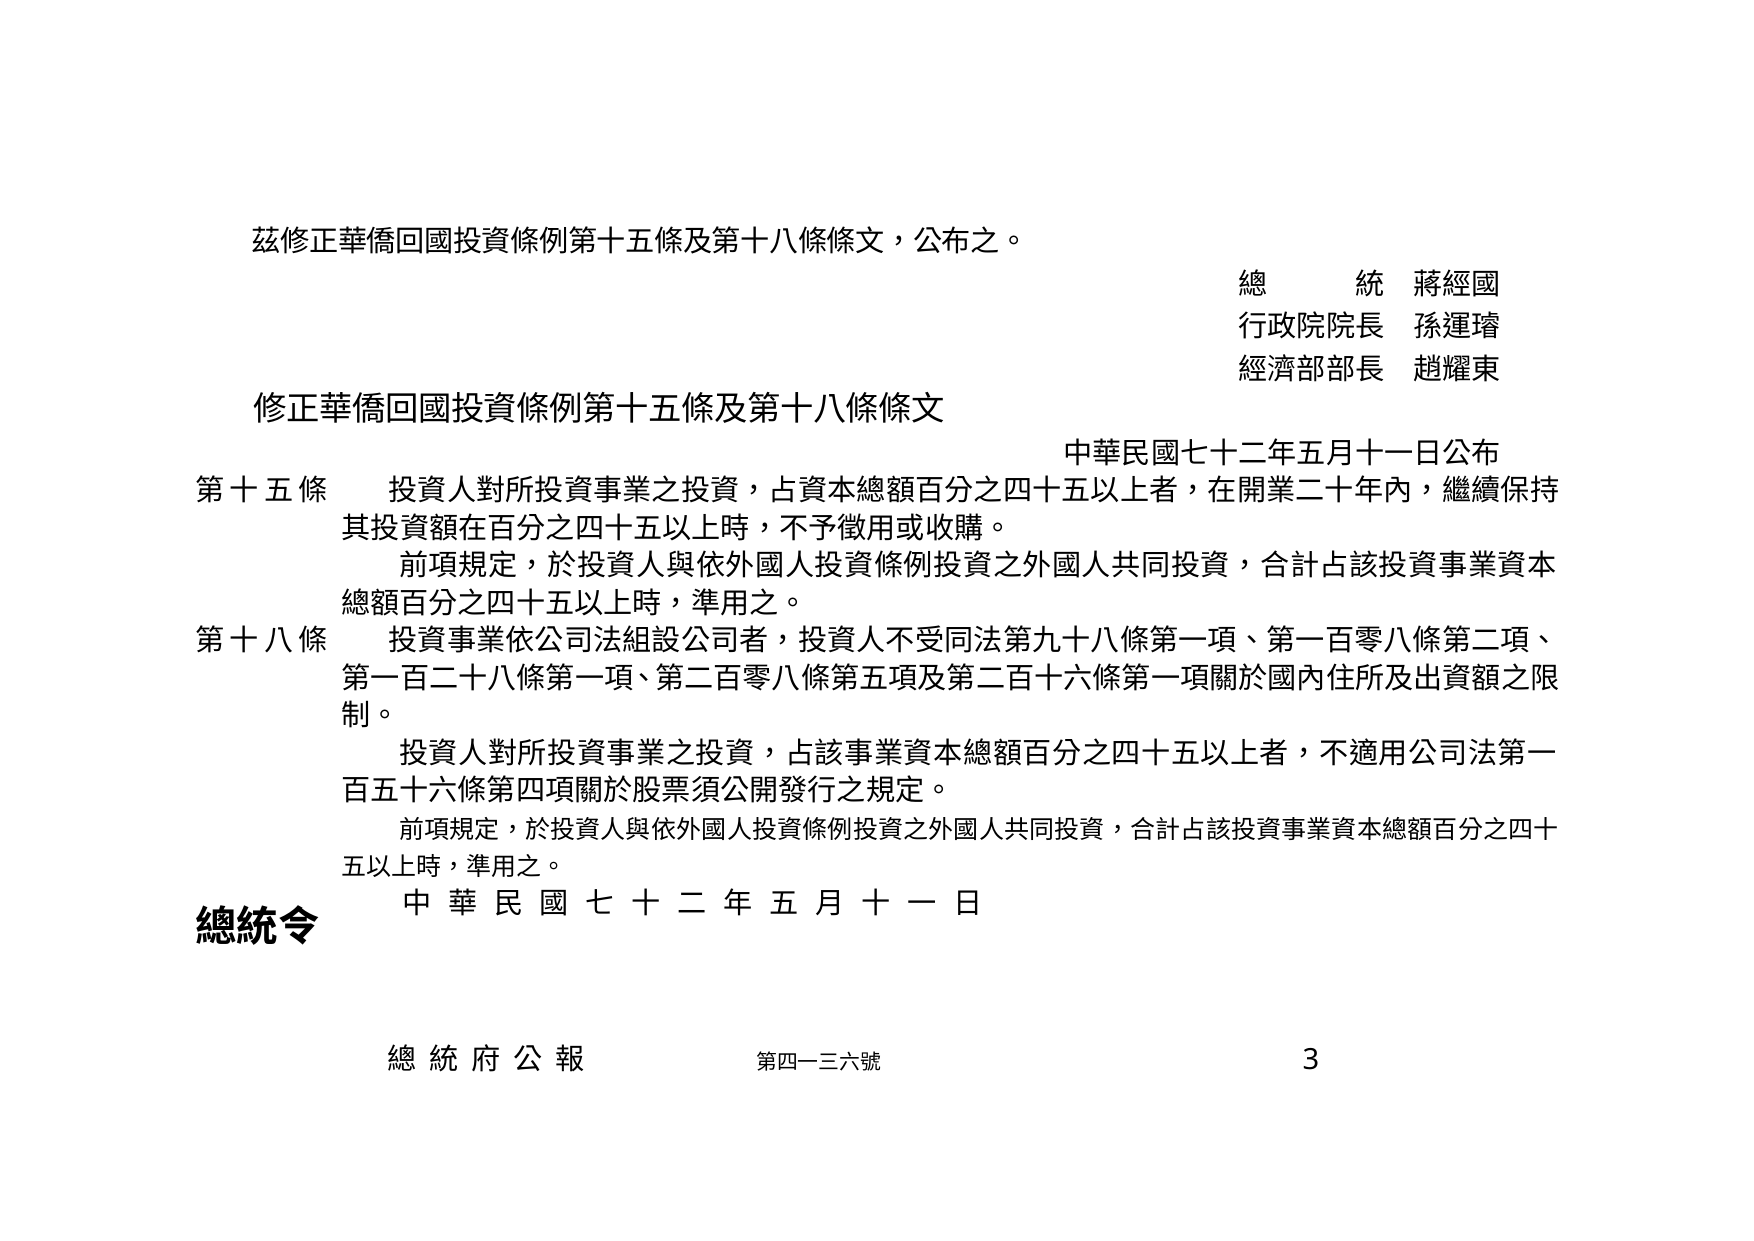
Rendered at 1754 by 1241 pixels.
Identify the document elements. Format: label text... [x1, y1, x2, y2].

text 總 統 蔣經國 [195, 264, 1501, 302]
text 投資人對所投資事業之投資，占該事業資本總額百分之四十五以上者，不適用公司法第一百五十六條第四項關於股票須公開發行之規定。 [341, 733, 1559, 808]
table_header 總統令 [192, 883, 399, 989]
text 前項規定，於投資人與依外國人投資條例投資之外國人共同投資，合計占該投資事業資本總額百分之四十五以上時，準用之。 [341, 808, 1559, 883]
text 修正華僑回國投資條例第十五條及第十八條條文 [253, 387, 1559, 428]
text 行政院院長 孫運璿 [195, 307, 1501, 344]
text 中華民國七十二年五月十一日公布 [195, 433, 1501, 471]
text 經濟部部長 趙耀東 [195, 349, 1501, 387]
text 第十八條 投資事業依公司法組設公司者，投資人不受同法第九十八條第一項、第一百零八條第二項、第一百二十八條第一項、第二百零八條第五項及第二百十六條第一項關於國內住所及出資額之限制。 [195, 621, 1559, 733]
table_header 中華民國七十二年五月十一日 [399, 883, 986, 989]
text 前項規定，於投資人與依外國人投資條例投資之外國人共同投資，合計占該投資事業資本總額百分之四十五以上時，準用之。 [341, 546, 1559, 621]
text 第十五條 投資人對所投資事業之投資，占資本總額百分之四十五以上者，在開業二十年內，繼續保持其投資額在百分之四十五以上時，不予徵用或收購。 [195, 471, 1559, 546]
text 茲修正華僑回國投資條例第十五條及第十八條條文，公布之。 [195, 222, 1559, 259]
